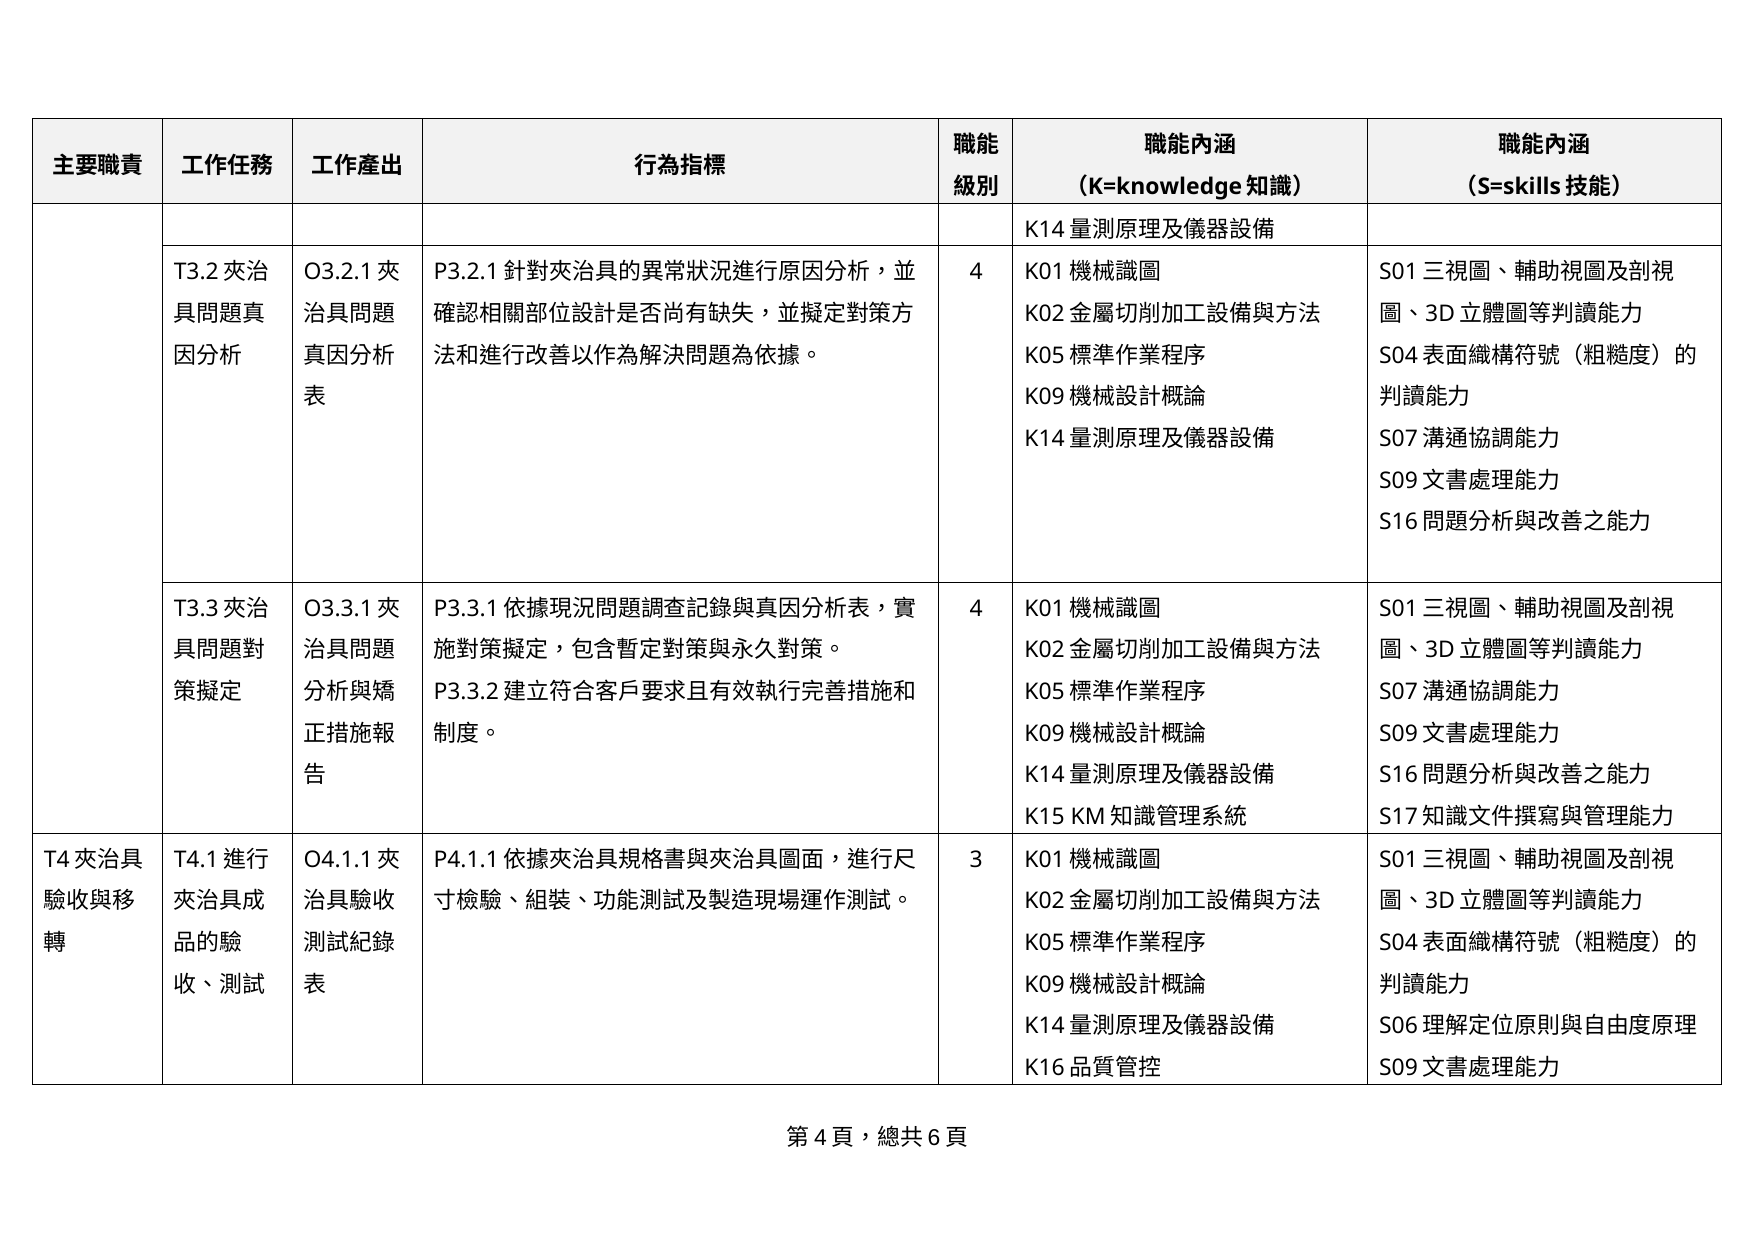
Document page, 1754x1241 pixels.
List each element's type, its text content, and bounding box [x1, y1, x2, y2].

table_cell 3 [939, 834, 1012, 1084]
table_header 工作產出 [293, 119, 422, 203]
table_cell O3.2.1夾治具問題真因分析表 [293, 246, 422, 582]
table_header 工作任務 [163, 119, 292, 203]
table_cell S01三視圖、輔助視圖及剖視圖、3D立體圖等判讀能力 S04表面織構符號（粗糙度）的判讀能力 S06理解定位原則與自由度原理 S09文書處理能力 [1368, 834, 1721, 1084]
table_cell P3.2.1針對夾治具的異常狀況進行原因分析，並確認相關部位設計是否尚有缺失，並擬定對策方法和進行改善以作為解決問題為依據。 [423, 246, 938, 582]
table_cell T3.3夾治具問題對策擬定 [163, 583, 292, 833]
table_cell [293, 204, 422, 245]
table_cell [939, 204, 1012, 245]
table_header 職能內涵 （S=skills技能） [1368, 119, 1721, 203]
table_cell [423, 204, 938, 245]
table_header 職能內涵 （K=knowledge知識） [1013, 119, 1367, 203]
table_cell K01機械識圖 K02金屬切削加工設備與方法 K05標準作業程序 K09機械設計概論 K14量測原理及儀器設備 K16品質管控 [1013, 834, 1367, 1084]
table_header 行為指標 [423, 119, 938, 203]
table_cell K14量測原理及儀器設備 [1013, 204, 1367, 245]
table_cell T4夾治具驗收與移轉 [33, 834, 162, 1084]
table_cell 4 [939, 246, 1012, 582]
table_cell O4.1.1夾治具驗收測試紀錄表 [293, 834, 422, 1084]
table_cell T4.1進行夾治具成品的驗收、測試 [163, 834, 292, 1084]
table_cell [163, 204, 292, 245]
table_cell K01機械識圖 K02金屬切削加工設備與方法 K05標準作業程序 K09機械設計概論 K14量測原理及儀器設備 [1013, 246, 1367, 582]
table_cell [33, 204, 162, 833]
table_cell [1368, 204, 1721, 245]
table_cell O3.3.1夾治具問題分析與矯正措施報告 [293, 583, 422, 833]
table_cell P3.3.1依據現況問題調查記錄與真因分析表，實施對策擬定，包含暫定對策與永久對策。 P3.3.2建立符合客戶要求且有效執行完善措施和制度。 [423, 583, 938, 833]
table_cell K01機械識圖 K02金屬切削加工設備與方法 K05標準作業程序 K09機械設計概論 K14量測原理及儀器設備 K15 KM知識管理系統 [1013, 583, 1367, 833]
table_header 主要職責 [33, 119, 162, 203]
table_header 職能 級別 [939, 119, 1012, 203]
table_cell 4 [939, 583, 1012, 833]
table_cell S01三視圖、輔助視圖及剖視圖、3D立體圖等判讀能力 S04表面織構符號（粗糙度）的判讀能力 S07溝通協調能力 S09文書處理能力 S16問題分析與改善之能力 [1368, 246, 1721, 582]
table_cell S01三視圖、輔助視圖及剖視圖、3D立體圖等判讀能力 S07溝通協調能力 S09文書處理能力 S16問題分析與改善之能力 S17知識文件撰寫與管理能力 [1368, 583, 1721, 833]
table_cell P4.1.1依據夾治具規格書與夾治具圖面，進行尺寸檢驗、組裝、功能測試及製造現場運作測試。 [423, 834, 938, 1084]
table_cell T3.2夾治具問題真因分析 [163, 246, 292, 582]
